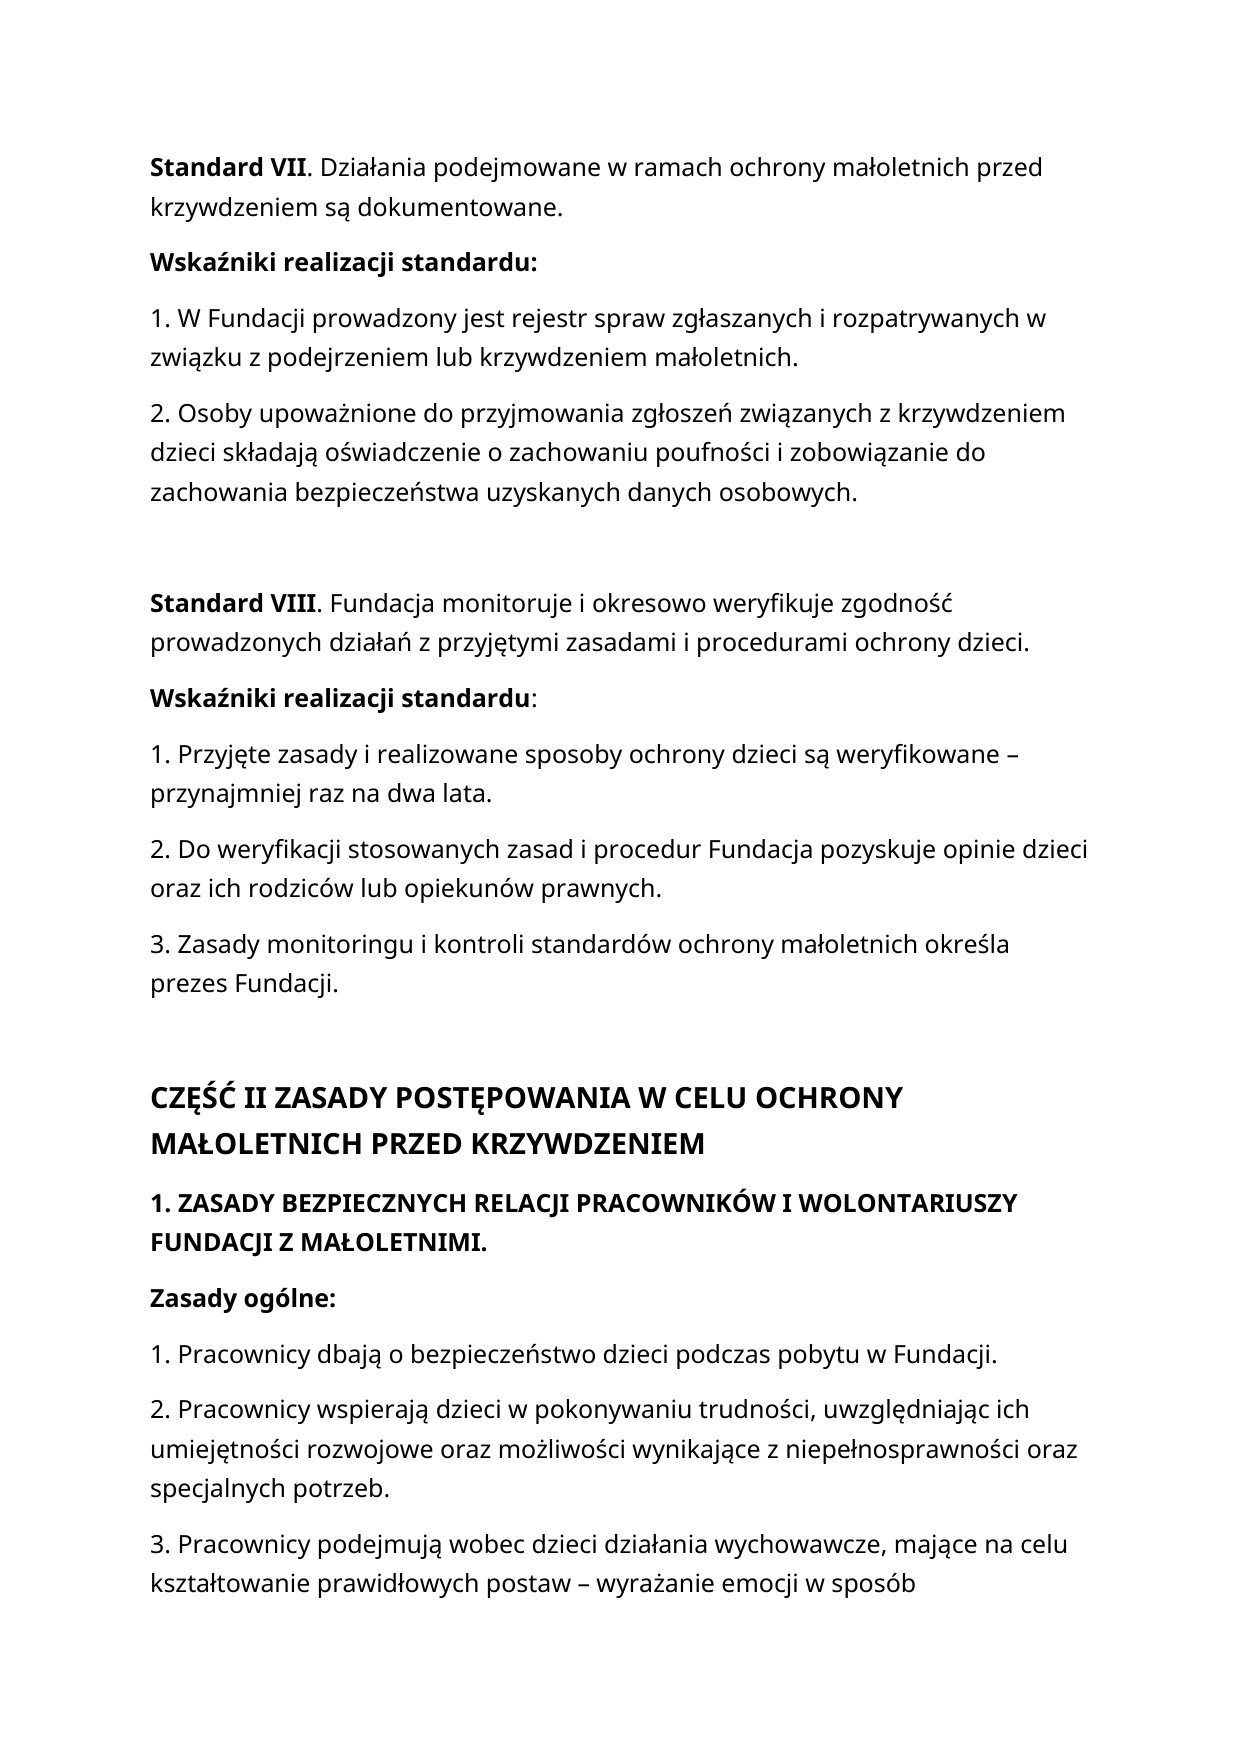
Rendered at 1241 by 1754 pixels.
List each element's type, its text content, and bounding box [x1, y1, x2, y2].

text 1. ZASADY BEZPIECZNYCH RELACJI PRACOWNIKÓW I WOLONTARIUSZY FUNDACJI Z MAŁOLETNIMI. [150, 1185, 1090, 1259]
text Standard VII. Działania podejmowane w ramach ochrony małoletnich przed krzywdzeniem są dokumentowane. [150, 150, 1090, 223]
text Wskaźniki realizacji standardu: [150, 681, 1090, 715]
text 2. Pracownicy wspierają dzieci w pokonywaniu trudności, uwzględniając ich umiejętności rozwojowe oraz możliwości wynikające z niepełnosprawności oraz specjalnych potrzeb. [150, 1392, 1090, 1504]
text Standard VIII. Fundacja monitoruje i okresowo weryfikuje zgodność prowadzonych działań z przyjętymi zasadami i procedurami ochrony dzieci. [150, 586, 1090, 659]
text 1. Pracownicy dbają o bezpieczeństwo dzieci podczas pobytu w Fundacji. [150, 1336, 1090, 1370]
text 1. Przyjęte zasady i realizowane sposoby ochrony dzieci są weryfikowane – przynajmniej raz na dwa lata. [150, 737, 1090, 810]
text Wskaźniki realizacji standardu: [150, 245, 1090, 279]
text Zasady ogólne: [150, 1280, 1090, 1314]
text CZĘŚĆ II ZASADY POSTĘPOWANIA W CELU OCHRONY MAŁOLETNICH PRZED KRZYWDZENIEM [150, 1077, 1090, 1163]
text 1. W Fundacji prowadzony jest rejestr spraw zgłaszanych i rozpatrywanych w związku z podejrzeniem lub krzywdzeniem małoletnich. [150, 301, 1090, 374]
text 2. Do weryfikacji stosowanych zasad i procedur Fundacja pozyskuje opinie dzieci oraz ich rodziców lub opiekunów prawnych. [150, 832, 1090, 905]
text 2. Osoby upoważnione do przyjmowania zgłoszeń związanych z krzywdzeniem dzieci składają oświadczenie o zachowaniu poufności i zobowiązanie do zachowania bezpieczeństwa uzyskanych danych osobowych. [150, 396, 1090, 508]
text 3. Zasady monitoringu i kontroli standardów ochrony małoletnich określa prezes Fundacji. [150, 927, 1090, 1000]
text 3. Pracownicy podejmują wobec dzieci działania wychowawcze, mające na celu kształtowanie prawidłowych postaw – wyrażanie emocji w sposób [150, 1526, 1090, 1599]
